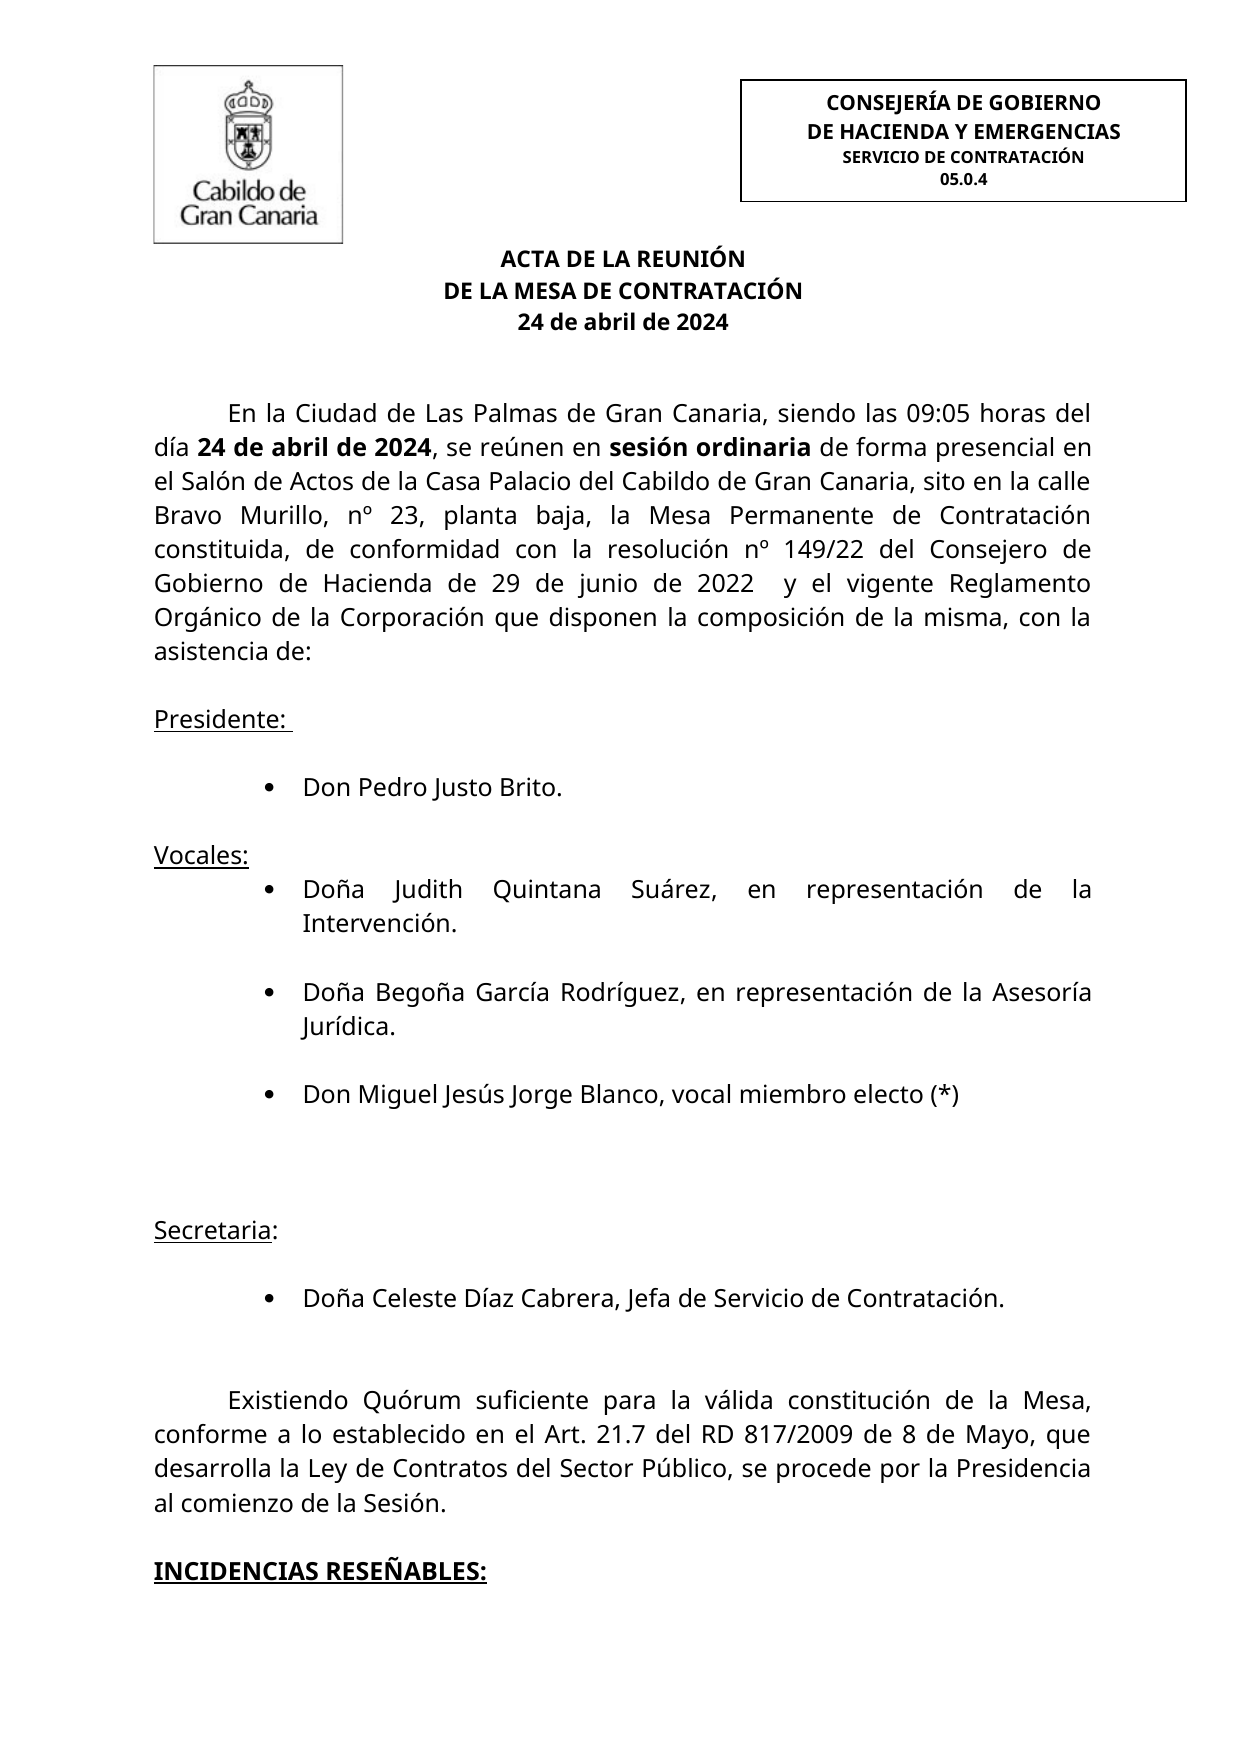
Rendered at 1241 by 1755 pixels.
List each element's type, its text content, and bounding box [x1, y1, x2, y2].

list Doña Celeste Díaz Cabrera, Jefa de Servicio de Contratación. [265, 1281, 1093, 1315]
list Doña Judith Quintana Suárez, en representación de la Intervención. [265, 872, 1093, 940]
text Secretaria: [153, 1213, 1093, 1247]
list Don Miguel Jesús Jorge Blanco, vocal miembro electo (*) [265, 1076, 1093, 1111]
text Existiendo Quórum suficiente para la válida constitución de la Mesa, conforme a lo establecido en el Art. 21.7 del RD 817/2009 de 8 de Mayo, que desarrolla la Ley de Contratos del Sector Público, se procede por la Presidencia al comienzo de la Sesión. [153, 1383, 1093, 1519]
text Vocales: [153, 838, 1093, 872]
text En la Ciudad de Las Palmas de Gran Canaria, siendo las 09:05 horas del día 24 de abril de 2024, se reúnen en sesión ordinaria de forma presencial en el Salón de Actos de la Casa Palacio del Cabildo de Gran Canaria, sito en la calle Bravo Murillo, nº 23, planta baja, la Mesa Permanente de Contratación constituida, de conformidad con la resolución nº 149/22 del Consejero de Gobierno de Hacienda de 29 de junio de 2022 y el vigente Reglamento Orgánico de la Corporación que disponen la composición de la misma, con la asistencia de: [153, 395, 1093, 668]
list Doña Begoña García Rodríguez, en representación de la Asesoría Jurídica. [265, 974, 1093, 1042]
list Don Pedro Justo Brito. [265, 770, 1093, 804]
text INCIDENCIAS RESEÑABLES: [153, 1553, 1093, 1587]
text Presidente: [153, 702, 1093, 736]
